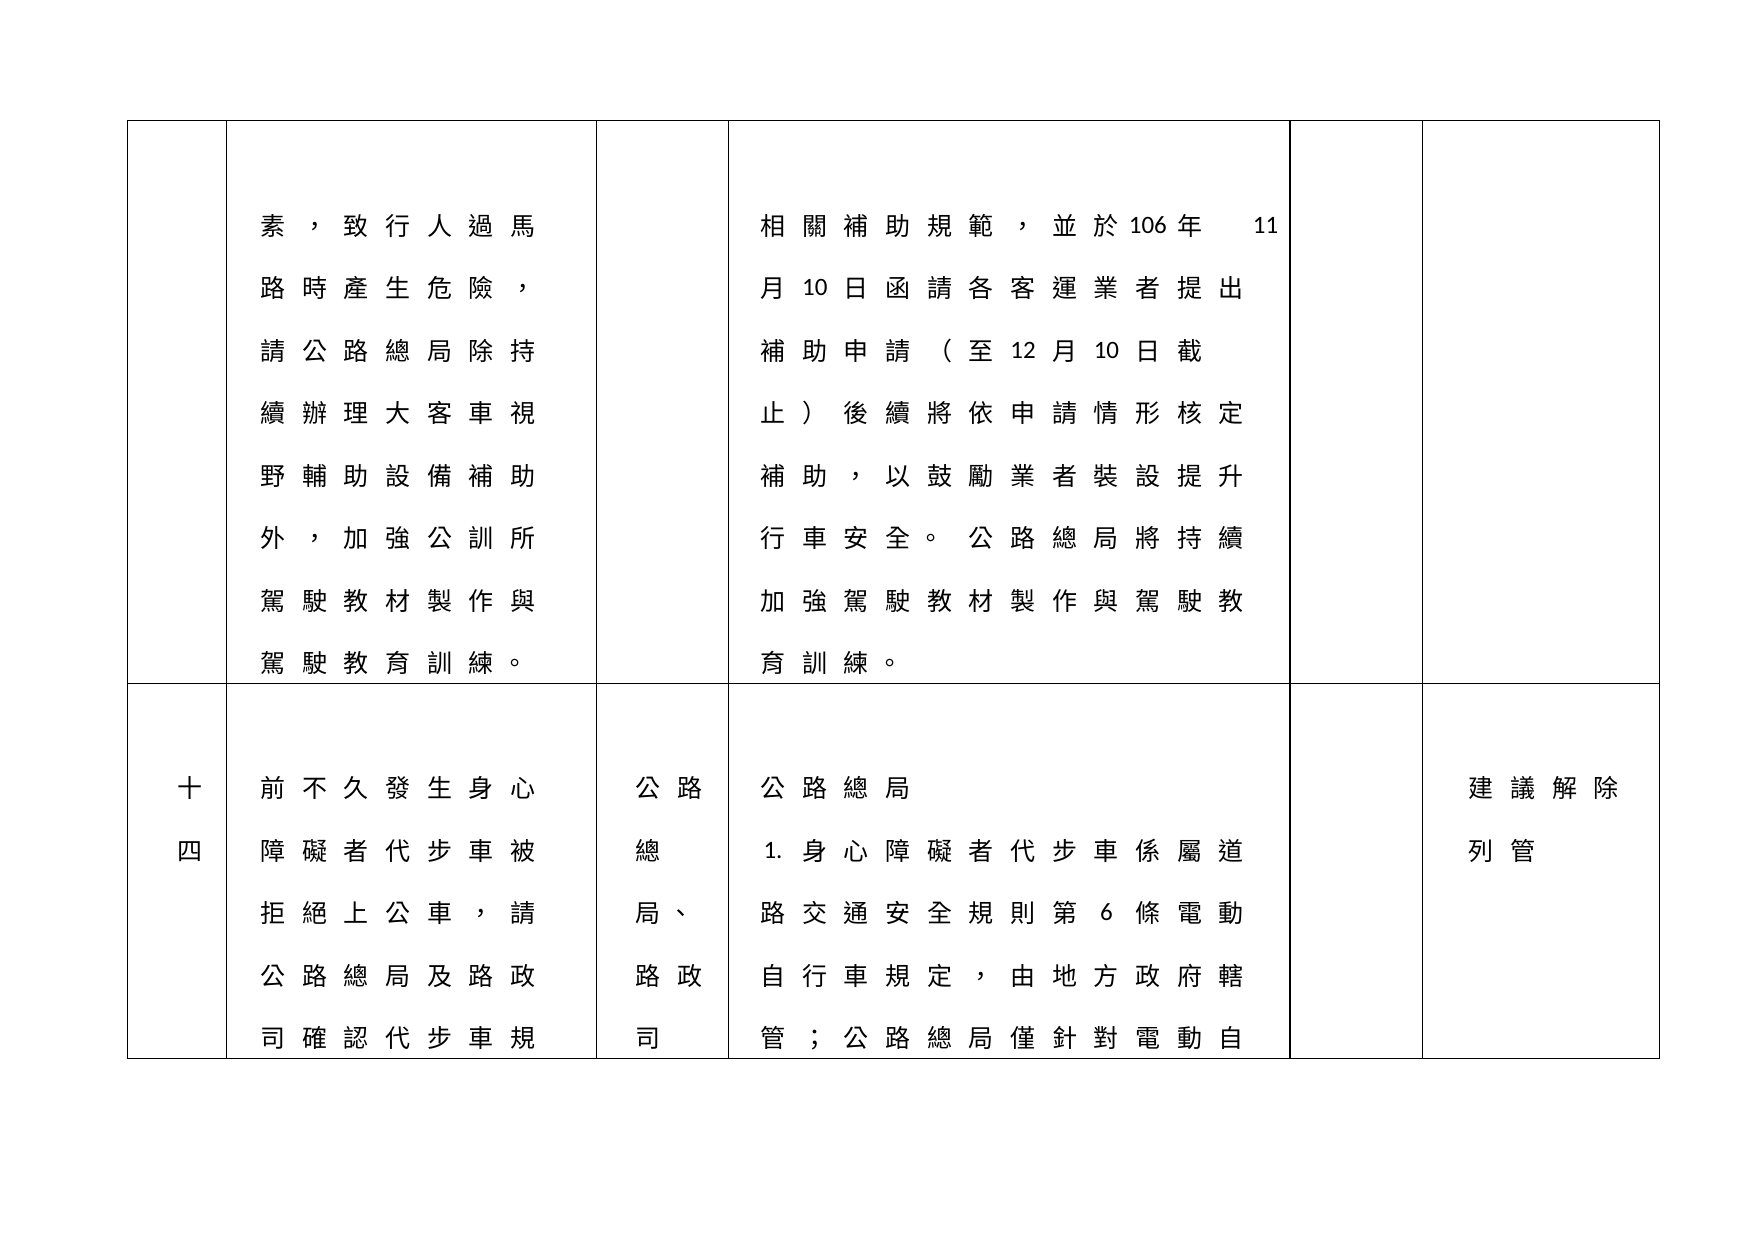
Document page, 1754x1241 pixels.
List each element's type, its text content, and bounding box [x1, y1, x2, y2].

table_cell [1291, 121, 1422, 683]
table_cell [128, 121, 226, 683]
table_cell 前不久發生身心障礙者代步車被拒絕上公車，請公路總局及路政司確認代步車規 [227, 684, 596, 1058]
table_cell [597, 121, 728, 683]
table_cell 素，致行人過馬路時產生危險，請公路總局除持續辦理大客車視野輔助設備補助外，加強公訓所駕駛教材製作與駕駛教育訓練。 [227, 121, 596, 683]
table_cell [1423, 121, 1659, 683]
table_cell [1291, 684, 1422, 1058]
table_cell 公路總局、路政司 [597, 684, 728, 1058]
table_cell 公路總局 1.身心障礙者代步車係屬道路交通安全規則第6條電動自行車規定，由地方政府轄管；公路總局僅針對電動自 [729, 684, 1289, 1058]
table_cell 十四 [128, 684, 226, 1058]
table_cell 相關補助規範，並於106年 11 月10日函請各客運業者提出補助申請（至12月10日截止）後續將依申請情形核定補助，以鼓勵業者裝設提升行車安全。公路總局將持續加強駕駛教材製作與駕駛教育訓練。 [729, 121, 1289, 683]
table_cell 建議解除列管 [1423, 684, 1659, 1058]
